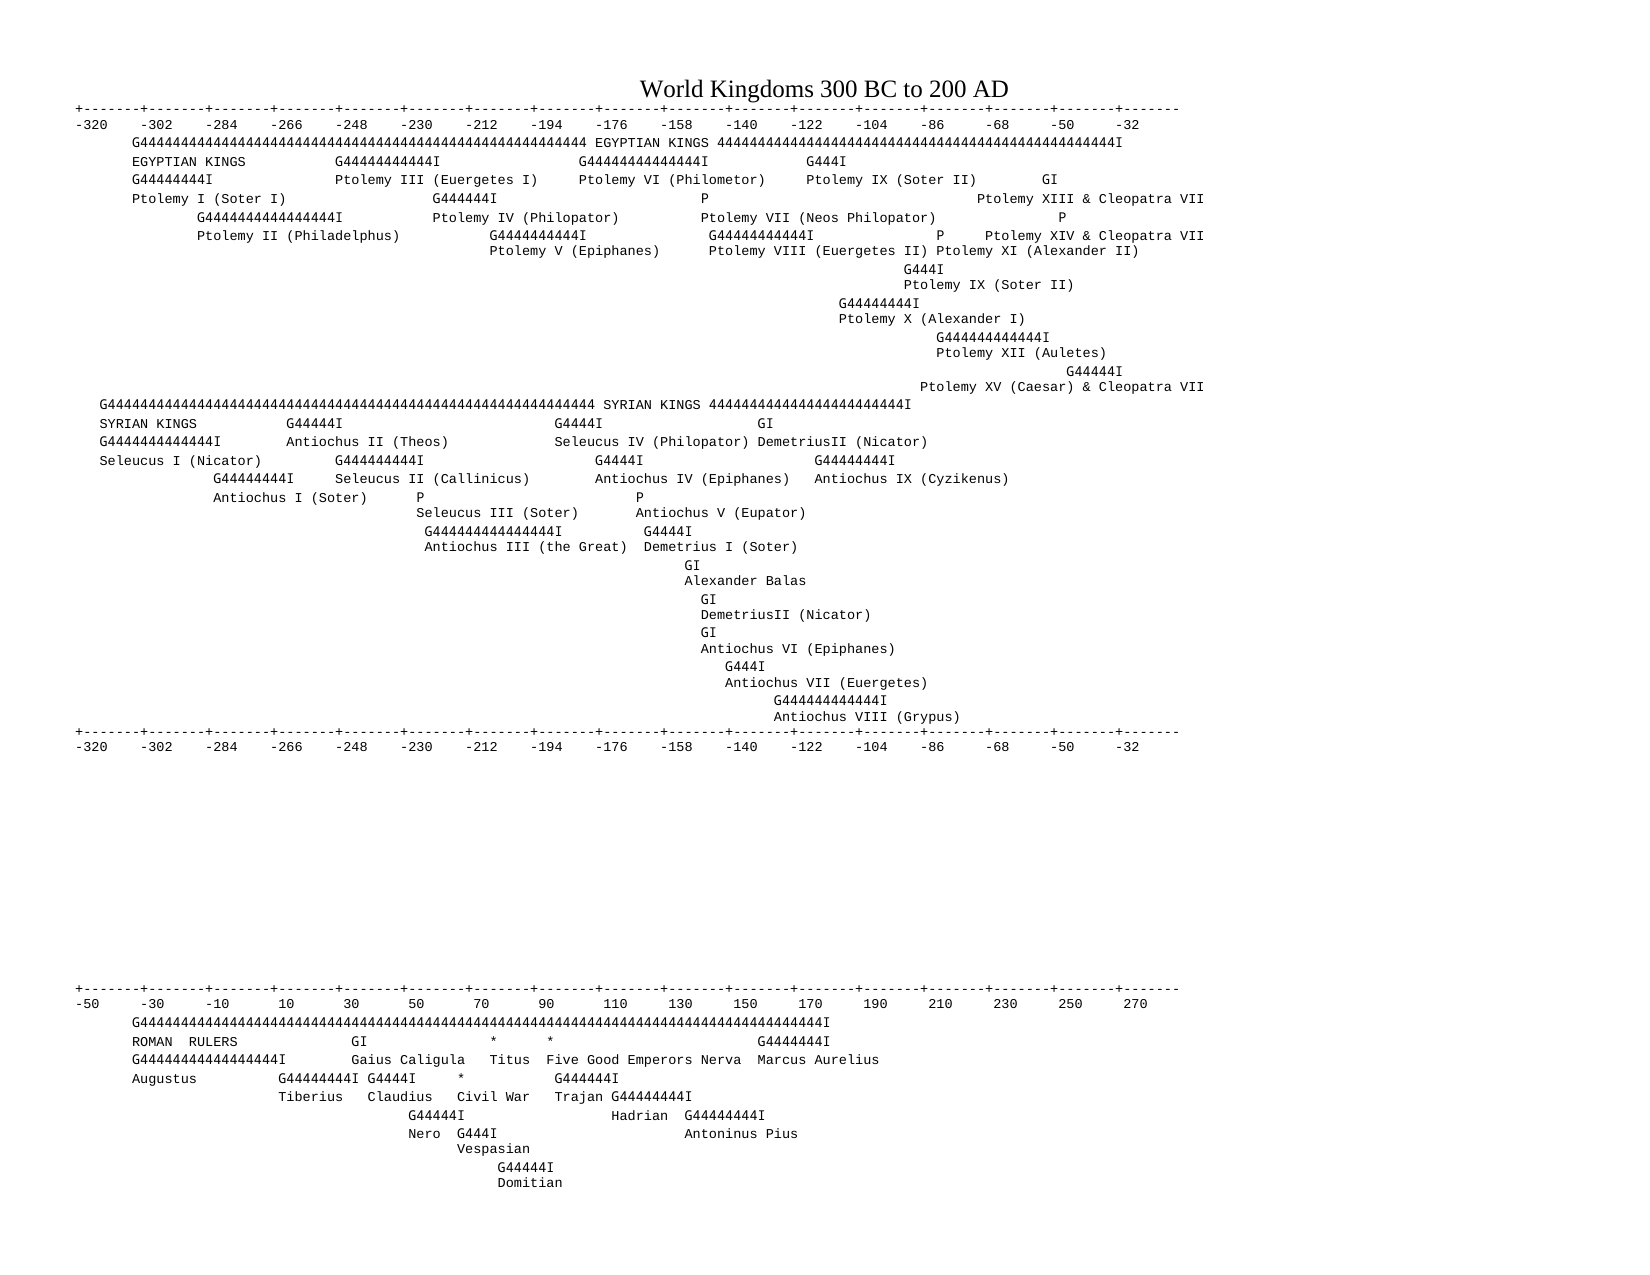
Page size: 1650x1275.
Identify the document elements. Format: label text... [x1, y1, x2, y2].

text G44444444I Ptolemy III (Euergetes I) Ptolemy VI (Philometor) Ptolemy IX (Soter II) GI [75, 170, 1573, 189]
text G44444I [75, 1158, 1573, 1177]
text G444444444444I [75, 328, 1573, 346]
text G44444I [75, 361, 1573, 380]
text GI [75, 556, 1573, 574]
text Ptolemy IX (Soter II) [75, 278, 1573, 294]
text Alexander Balas [75, 574, 1573, 589]
text Ptolemy II (Philadelphus) G4444444444I G44444444444I P Ptolemy XIV & Cleopatra VII [75, 226, 1573, 244]
text Seleucus I (Nicator) G444444444I G4444I G44444444I [75, 451, 1573, 469]
text G444444444444444444444444444444444444444444444444444444444444444444444444444444444444I [75, 1013, 1573, 1031]
text G444444444444444444444444444444444444444444444444444444444444 SYRIAN KINGS 444444444444444444444444I [75, 395, 1573, 414]
text +-------+-------+-------+-------+-------+-------+-------+-------+-------+-------+-------+-------+-------+-------+-------+-------+------- [75, 725, 1573, 740]
text Ptolemy X (Alexander I) [75, 312, 1573, 328]
text +-------+-------+-------+-------+-------+-------+-------+-------+-------+-------+-------+-------+-------+-------+-------+-------+------- [75, 982, 1573, 998]
text G44444444I [75, 294, 1573, 312]
text World Kingdoms 300 BC to 200 AD [75, 75, 1573, 103]
text Seleucus III (Soter) Antiochus V (Eupator) [75, 507, 1573, 522]
text GI [75, 589, 1573, 608]
text Ptolemy I (Soter I) G444444I P Ptolemy XIII & Cleopatra VII [75, 189, 1573, 207]
text G44444I Hadrian G44444444I [75, 1106, 1573, 1124]
text G4444444444444444I Ptolemy IV (Philopator) Ptolemy VII (Neos Philopator) P [75, 207, 1573, 226]
text Ptolemy V (Epiphanes) Ptolemy VIII (Euergetes II) Ptolemy XI (Alexander II) [75, 244, 1573, 260]
text G4444444444444444444444444444444444444444444444444444444 EGYPTIAN KINGS 4444444444444444444444444444444444444444444444444I [75, 133, 1573, 152]
text Antiochus VIII (Grypus) [75, 710, 1573, 725]
text G4444444444444I Antiochus II (Theos) Seleucus IV (Philopator) DemetriusII (Nicator) [75, 432, 1573, 451]
text -320 -302 -284 -266 -248 -230 -212 -194 -176 -158 -140 -122 -104 -86 -68 -50 -32 [75, 740, 1573, 756]
text Vespasian [75, 1143, 1573, 1158]
text EGYPTIAN KINGS G44444444444I G44444444444444I G444I [75, 152, 1573, 170]
text G444444444444444I G4444I [75, 522, 1573, 540]
text Antiochus VI (Epiphanes) [75, 642, 1573, 657]
text G44444444444444444I Gaius Caligula Titus Five Good Emperors Nerva Marcus Aurelius [75, 1050, 1573, 1068]
text Antiochus I (Soter) P P [75, 488, 1573, 507]
text Antiochus VII (Euergetes) [75, 676, 1573, 691]
text ROMAN RULERS GI * * G4444444I [75, 1031, 1573, 1050]
text Augustus G44444444I G4444I * G444444I [75, 1068, 1573, 1087]
text -320 -302 -284 -266 -248 -230 -212 -194 -176 -158 -140 -122 -104 -86 -68 -50 -32 [75, 118, 1573, 133]
text Ptolemy XV (Caesar) & Cleopatra VII [75, 380, 1573, 395]
text G44444444I Seleucus II (Callinicus) Antiochus IV (Epiphanes) Antiochus IX (Cyzikenus) [75, 469, 1573, 488]
text G444444444444I [75, 691, 1573, 710]
text Tiberius Claudius Civil War Trajan G44444444I [75, 1087, 1573, 1106]
text Domitian [75, 1177, 1573, 1192]
text SYRIAN KINGS G44444I G4444I GI [75, 414, 1573, 432]
text +-------+-------+-------+-------+-------+-------+-------+-------+-------+-------+-------+-------+-------+-------+-------+-------+------- [75, 103, 1573, 118]
text Ptolemy XII (Auletes) [75, 346, 1573, 361]
text Antiochus III (the Great) Demetrius I (Soter) [75, 540, 1573, 556]
text Nero G444I Antoninus Pius [75, 1124, 1573, 1143]
text G444I [75, 657, 1573, 676]
text DemetriusII (Nicator) [75, 608, 1573, 623]
text GI [75, 623, 1573, 642]
text -50 -30 -10 10 30 50 70 90 110 130 150 170 190 210 230 250 270 [75, 998, 1573, 1013]
text G444I [75, 260, 1573, 278]
